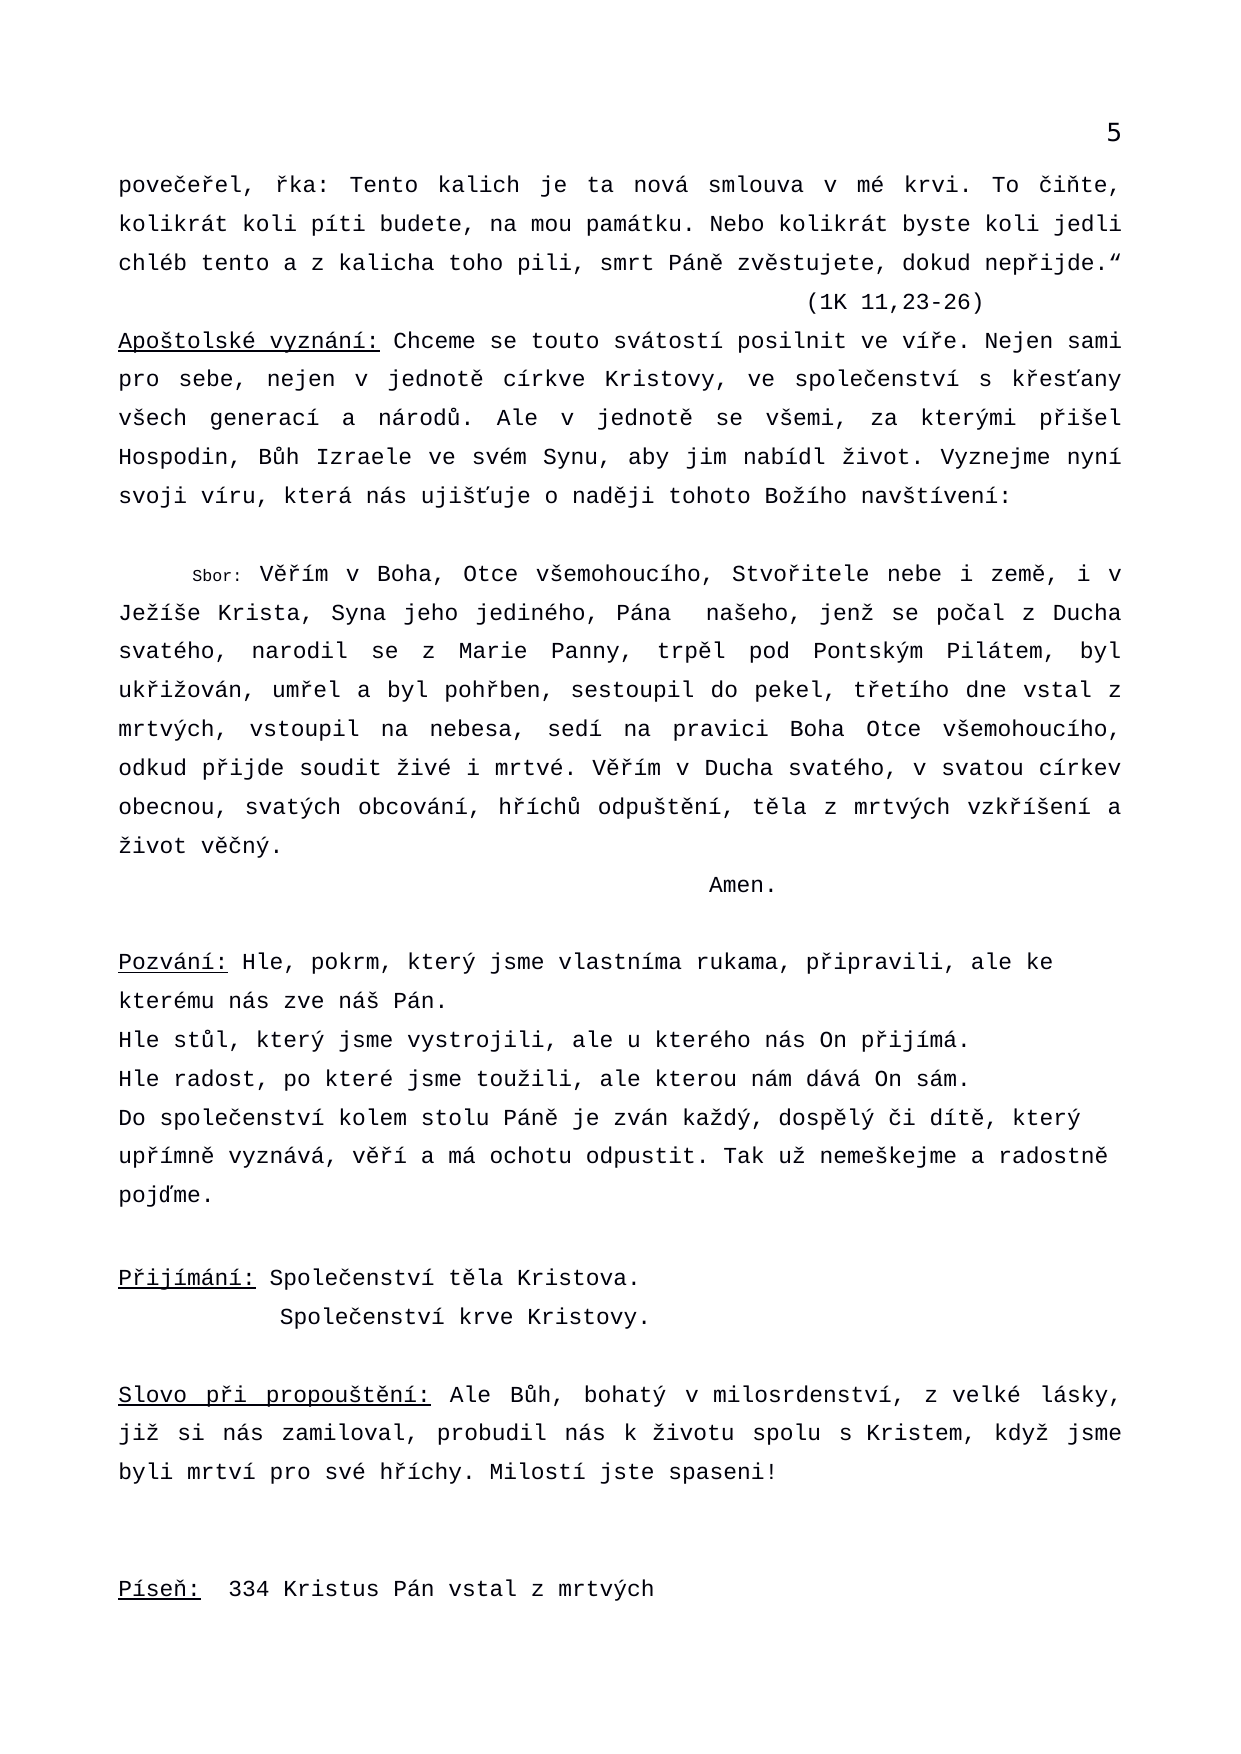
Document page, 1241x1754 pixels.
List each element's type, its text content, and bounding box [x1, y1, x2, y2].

text Amen. [118, 873, 1122, 899]
text Slovo při propouštění: Ale Bůh, bohatý v milosrdenství, z velké lásky, již si nás zamiloval, probudil nás k životu spolu s Kristem, když jsme byli mrtví pro své hříchy. Milostí jste spaseni! [118, 1383, 1122, 1487]
text Apoštolské vyznání: Chceme se touto svátostí posilnit ve víře. Nejen sami pro sebe, nejen v jednotě církve Kristovy, ve společenství s křesťany všech generací a národů. Ale v jednotě se všemi, za kterými přišel Hospodin, Bůh Izraele ve svém Synu, aby jim nabídl život. Vyznejme nyní svoji víru, která nás ujišťuje o naději tohoto Božího navštívení: [118, 329, 1122, 510]
text povečeřel, řka: Tento kalich je ta nová smlouva v mé krvi. To čiňte, kolikrát koli píti budete, na mou památku. Nebo kolikrát byste koli jedli chléb tento a z kalicha toho pili, smrt Páně zvěstujete, dokud nepřijde.“ [118, 173, 1122, 277]
text Hle stůl, který jsme vystrojili, ale u kterého nás On přijímá. [118, 1028, 1122, 1054]
text Pozvání: Hle, pokrm, který jsme vlastníma rukama, připravili, ale ke kterému nás zve náš Pán. [118, 951, 1122, 1015]
text Přijímání: Společenství těla Kristova. [118, 1266, 1122, 1292]
text Hle radost, po které jsme toužili, ale kterou nám dává On sám. [118, 1067, 1122, 1093]
text (1K 11,23-26) [118, 290, 1122, 316]
text Společenství krve Kristovy. [118, 1305, 1122, 1331]
text Do společenství kolem stolu Páně je zván každý, dospělý či dítě, který upřímně vyznává, věří a má ochotu odpustit. Tak už nemeškejme a radostně pojďme. [118, 1106, 1122, 1210]
text Sbor: Věřím v Boha, Otce všemohoucího, Stvořitele nebe i země, i v Ježíše Krista, Syna jeho jediného, Pána našeho, jenž se počal z Ducha svatého, narodil se z Marie Panny, trpěl pod Pontským Pilátem, byl ukřižován, umřel a byl pohřben, sestoupil do pekel, třetího dne vstal z mrtvých, vstoupil na nebesa, sedí na pravici Boha Otce všemohoucího, odkud přijde soudit živé i mrtvé. Věřím v Ducha svatého, v svatou církev obecnou, svatých obcování, hříchů odpuštění, těla z mrtvých vzkříšení a život věčný. [118, 562, 1122, 860]
text Píseň: 334 Kristus Pán vstal z mrtvých [118, 1577, 1122, 1603]
